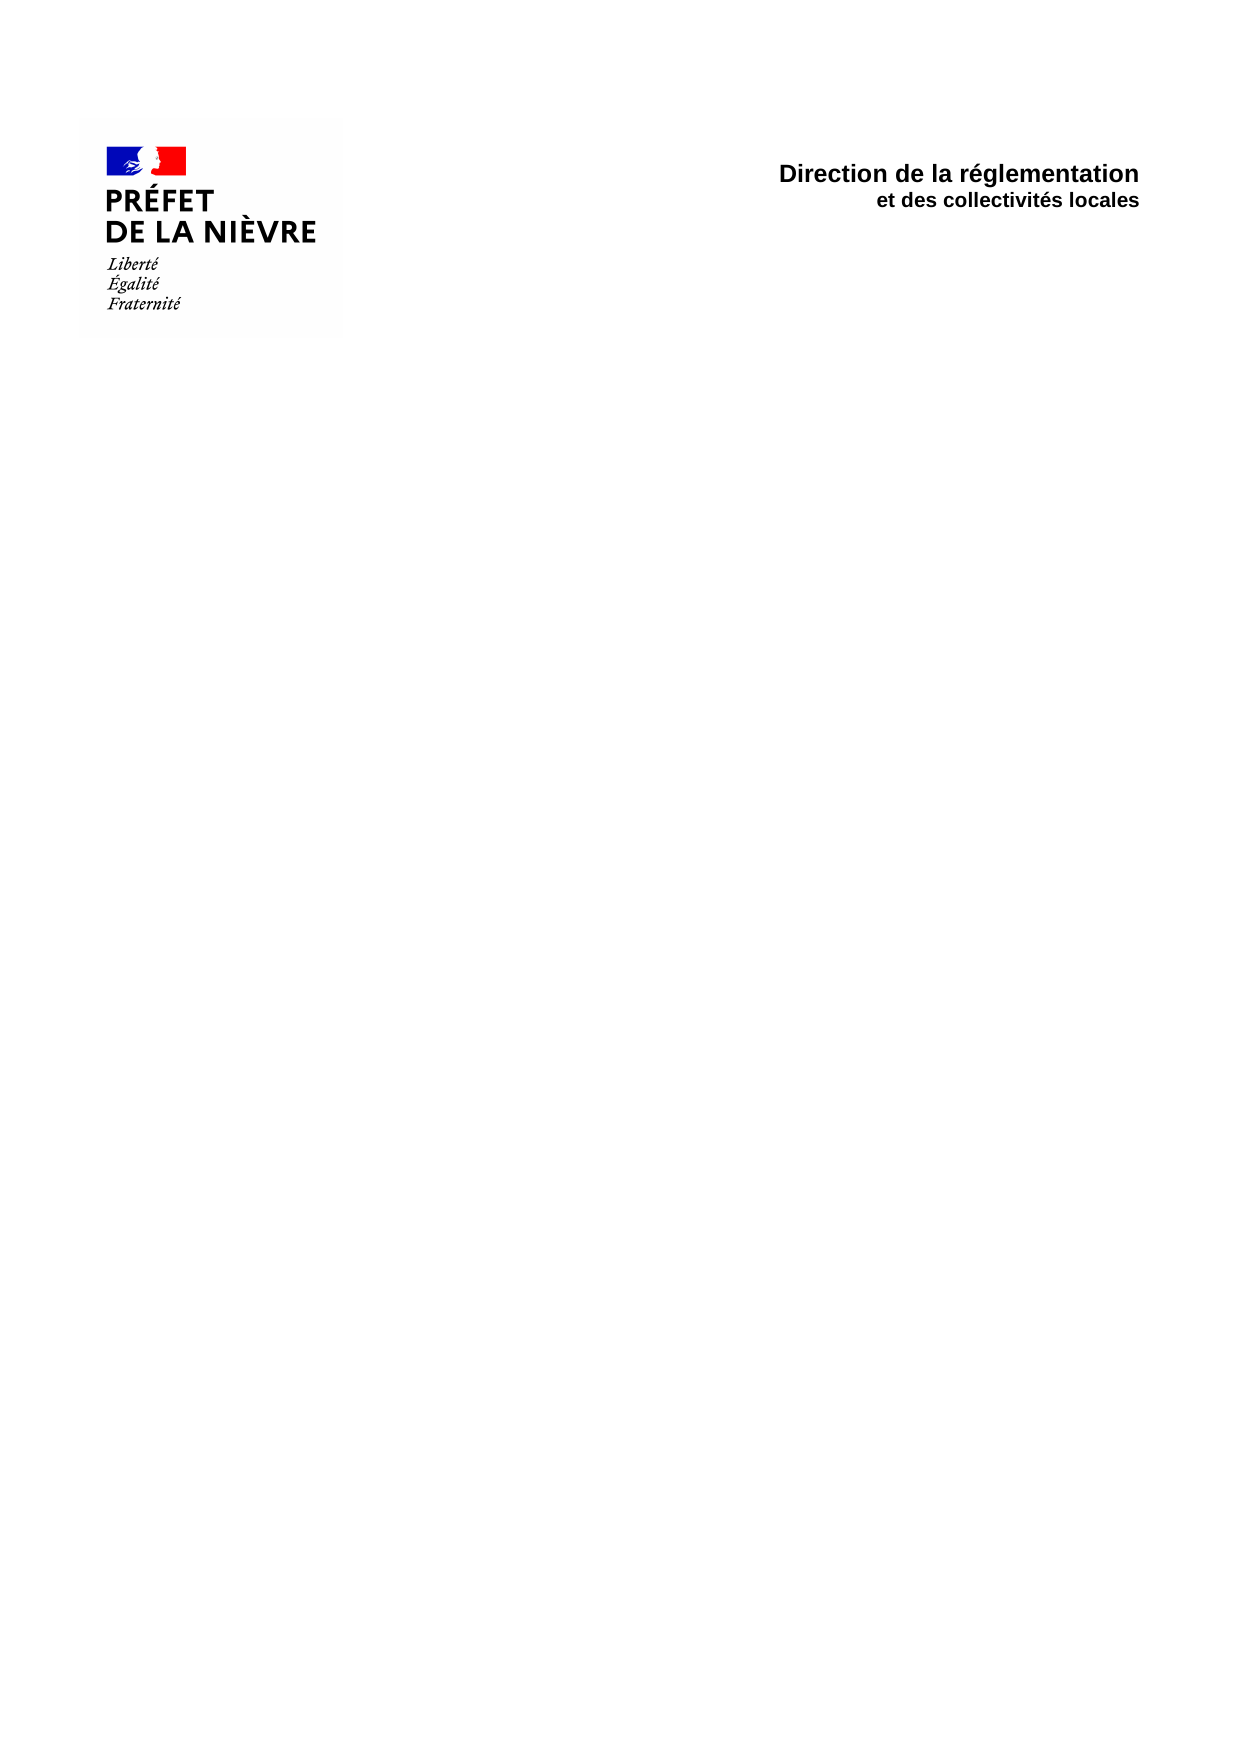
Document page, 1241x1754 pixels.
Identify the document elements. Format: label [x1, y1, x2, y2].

picture [78, 118, 344, 338]
